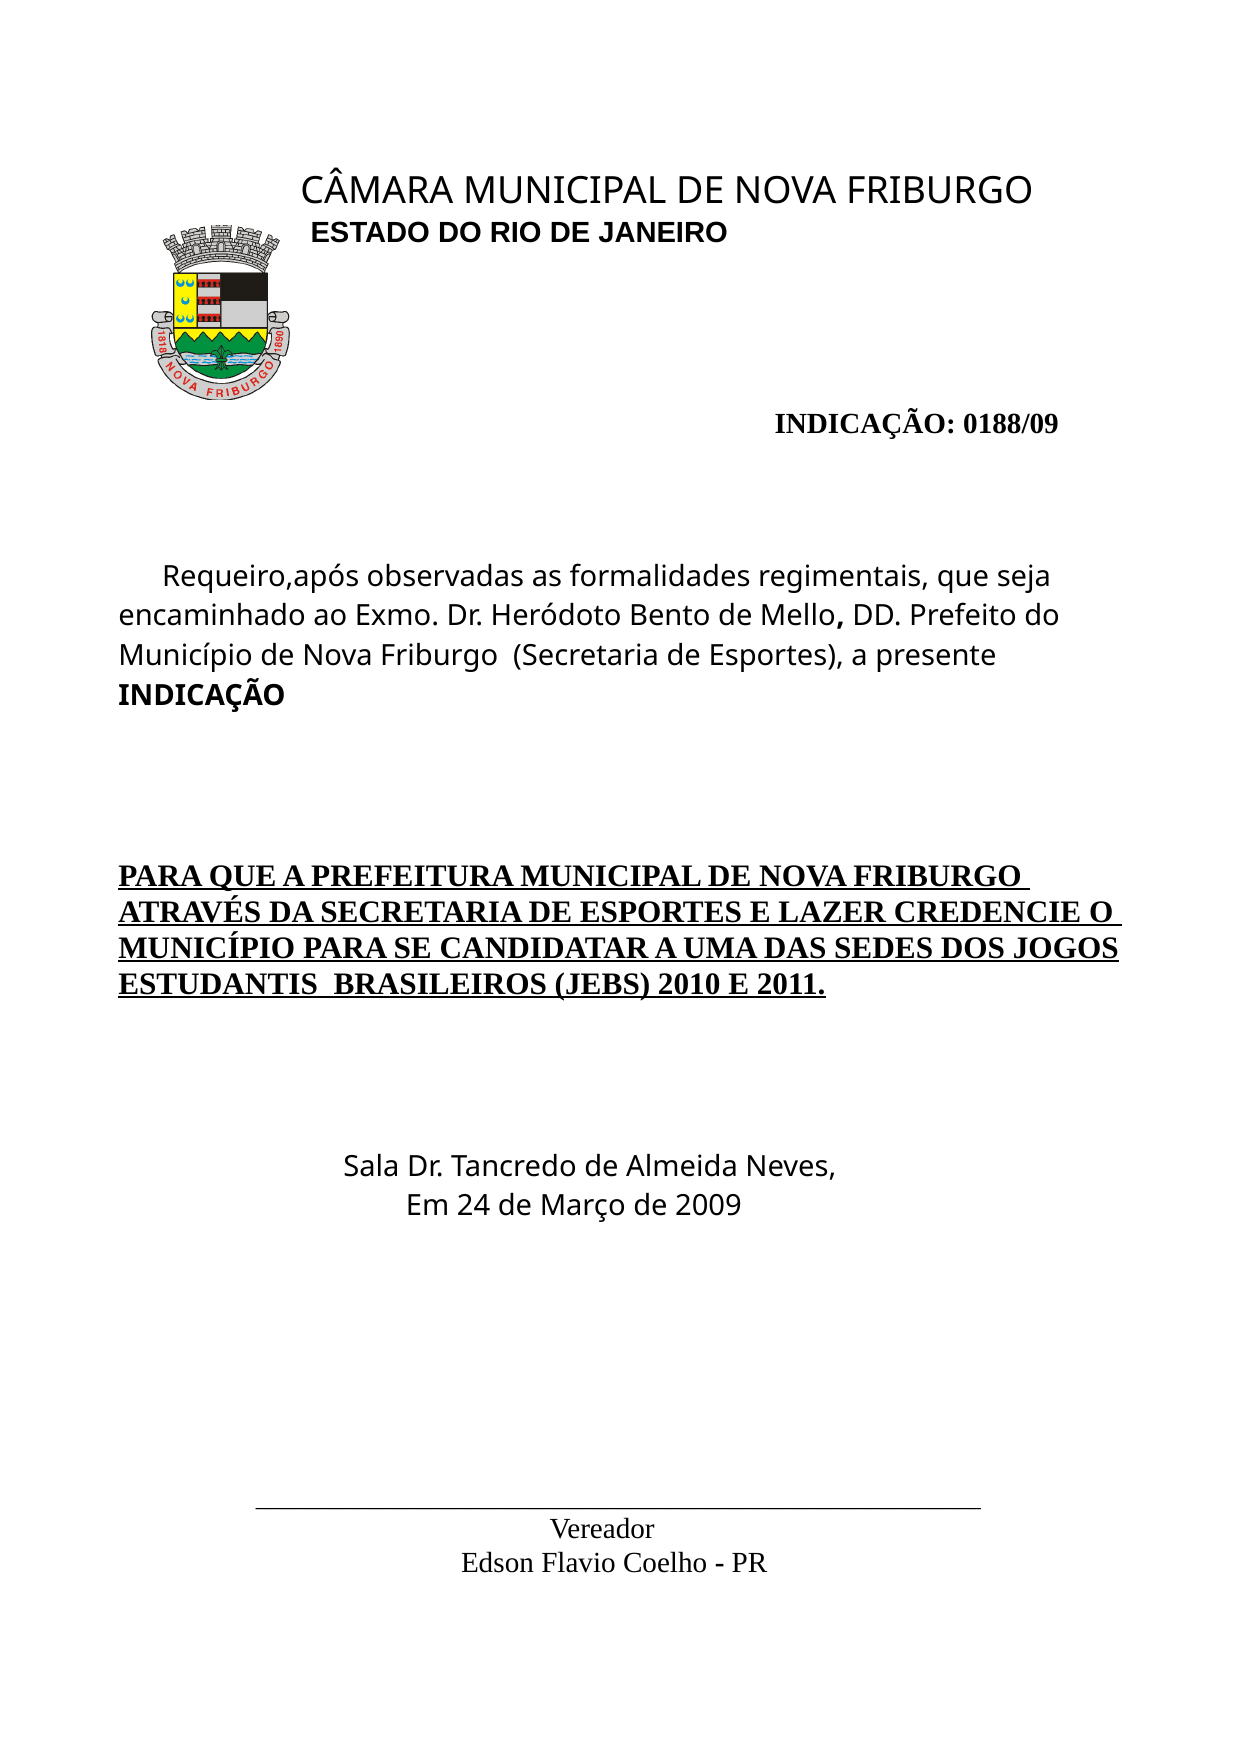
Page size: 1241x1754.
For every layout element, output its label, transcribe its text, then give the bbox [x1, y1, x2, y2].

text Edson Flavio Coelho - PR [118, 1545, 1122, 1579]
text Requeiro,após observadas as formalidades regimentais, que seja encaminhado ao Exmo. Dr. Heródoto Bento de Mello, DD. Prefeito do Município de Nova Friburgo (Secretaria de Esportes), a presente INDICAÇÃO [118, 555, 1122, 713]
text Vereador [118, 1512, 1122, 1545]
text MUNICÍPIO PARA SE CANDIDATAR A UMA DAS SEDES DOS JOGOS ESTUDANTIS BRASILEIROS (JEBS) 2010 E 2011. [118, 926, 1122, 1001]
text ESTADO DO RIO DE JANEIRO [121, 214, 1122, 400]
text CÂMARA MUNICIPAL DE NOVA FRIBURGO [118, 163, 1122, 214]
text INDICAÇÃO: 0188/09 [118, 406, 1122, 440]
text Em 24 de Março de 2009 [118, 1184, 1122, 1224]
text Sala Dr. Tancredo de Almeida Neves, [118, 1145, 1122, 1184]
text __________________________________________________________ [118, 1483, 1122, 1512]
text PARA QUE A PREFEITURA MUNICIPAL DE NOVA FRIBURGO ATRAVÉS DA SECRETARIA DE ESPORTES E LAZER CREDENCIE O [118, 857, 1122, 924]
